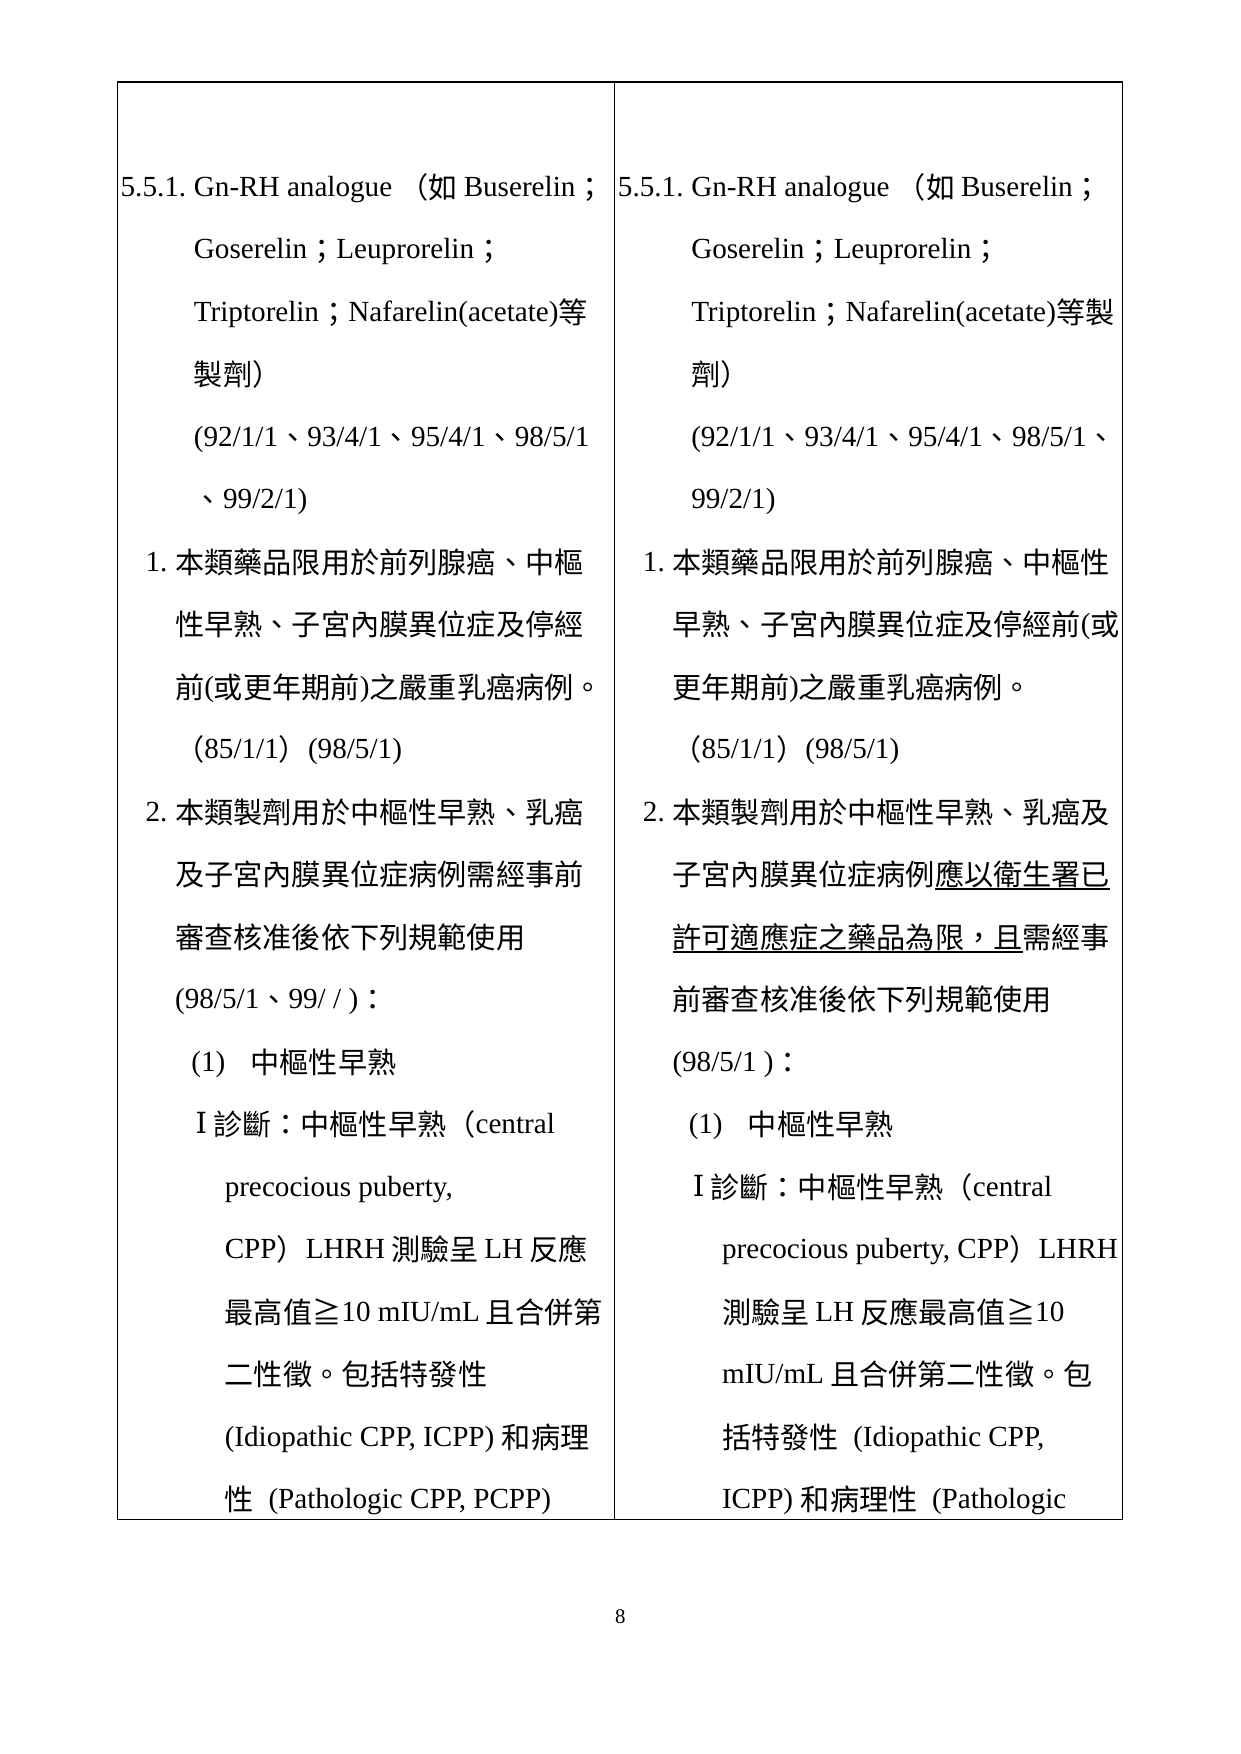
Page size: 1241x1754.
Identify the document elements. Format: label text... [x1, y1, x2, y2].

table_cell 5.5.1. Gn-RH analogue （如Buserelin；Goserelin；Leuprorelin；Triptorelin；Nafarelin(acetate)等製劑）(92/1/1、93/4/1、95/4/1、98/5/1、99/2/1) 1. 本類藥品限用於前列腺癌、中樞性早熟、子宮內膜異位症及停經前(或更年期前)之嚴重乳癌病例。（85/1/1）(98/5/1) 2. 本類製劑用於中樞性早熟、乳癌及子宮內膜異位症病例需經事前審查核准後依下列規範使用(98/5/1、99/ / )： (1) 中樞性早熟 Ⅰ診斷：中樞性早熟（central precocious puberty, CPP）LHRH測驗呈LH反應最高值≧10 mIU/mL且合併第二性徵。包括特發性 (Idiopathic CPP, ICPP) 和病理性 (Pathologic CPP, PCPP) [118, 83, 614, 1519]
table_cell 5.5.1. Gn-RH analogue （如Buserelin；Goserelin；Leuprorelin；Triptorelin；Nafarelin(acetate)等製劑）(92/1/1、93/4/1、95/4/1、98/5/1、99/2/1) 1. 本類藥品限用於前列腺癌、中樞性早熟、子宮內膜異位症及停經前(或更年期前)之嚴重乳癌病例。（85/1/1）(98/5/1) 2. 本類製劑用於中樞性早熟、乳癌及子宮內膜異位症病例應以衛生署已許可適應症之藥品為限，且需經事前審查核准後依下列規範使用(98/5/1 )： (1) 中樞性早熟 Ⅰ診斷：中樞性早熟（central precocious puberty, CPP）LHRH測驗呈LH反應最高值≧10 mIU/mL且合併第二性徵。包括特發性 (Idiopathic CPP, ICPP) 和病理性 (Pathologic [615, 83, 1122, 1519]
